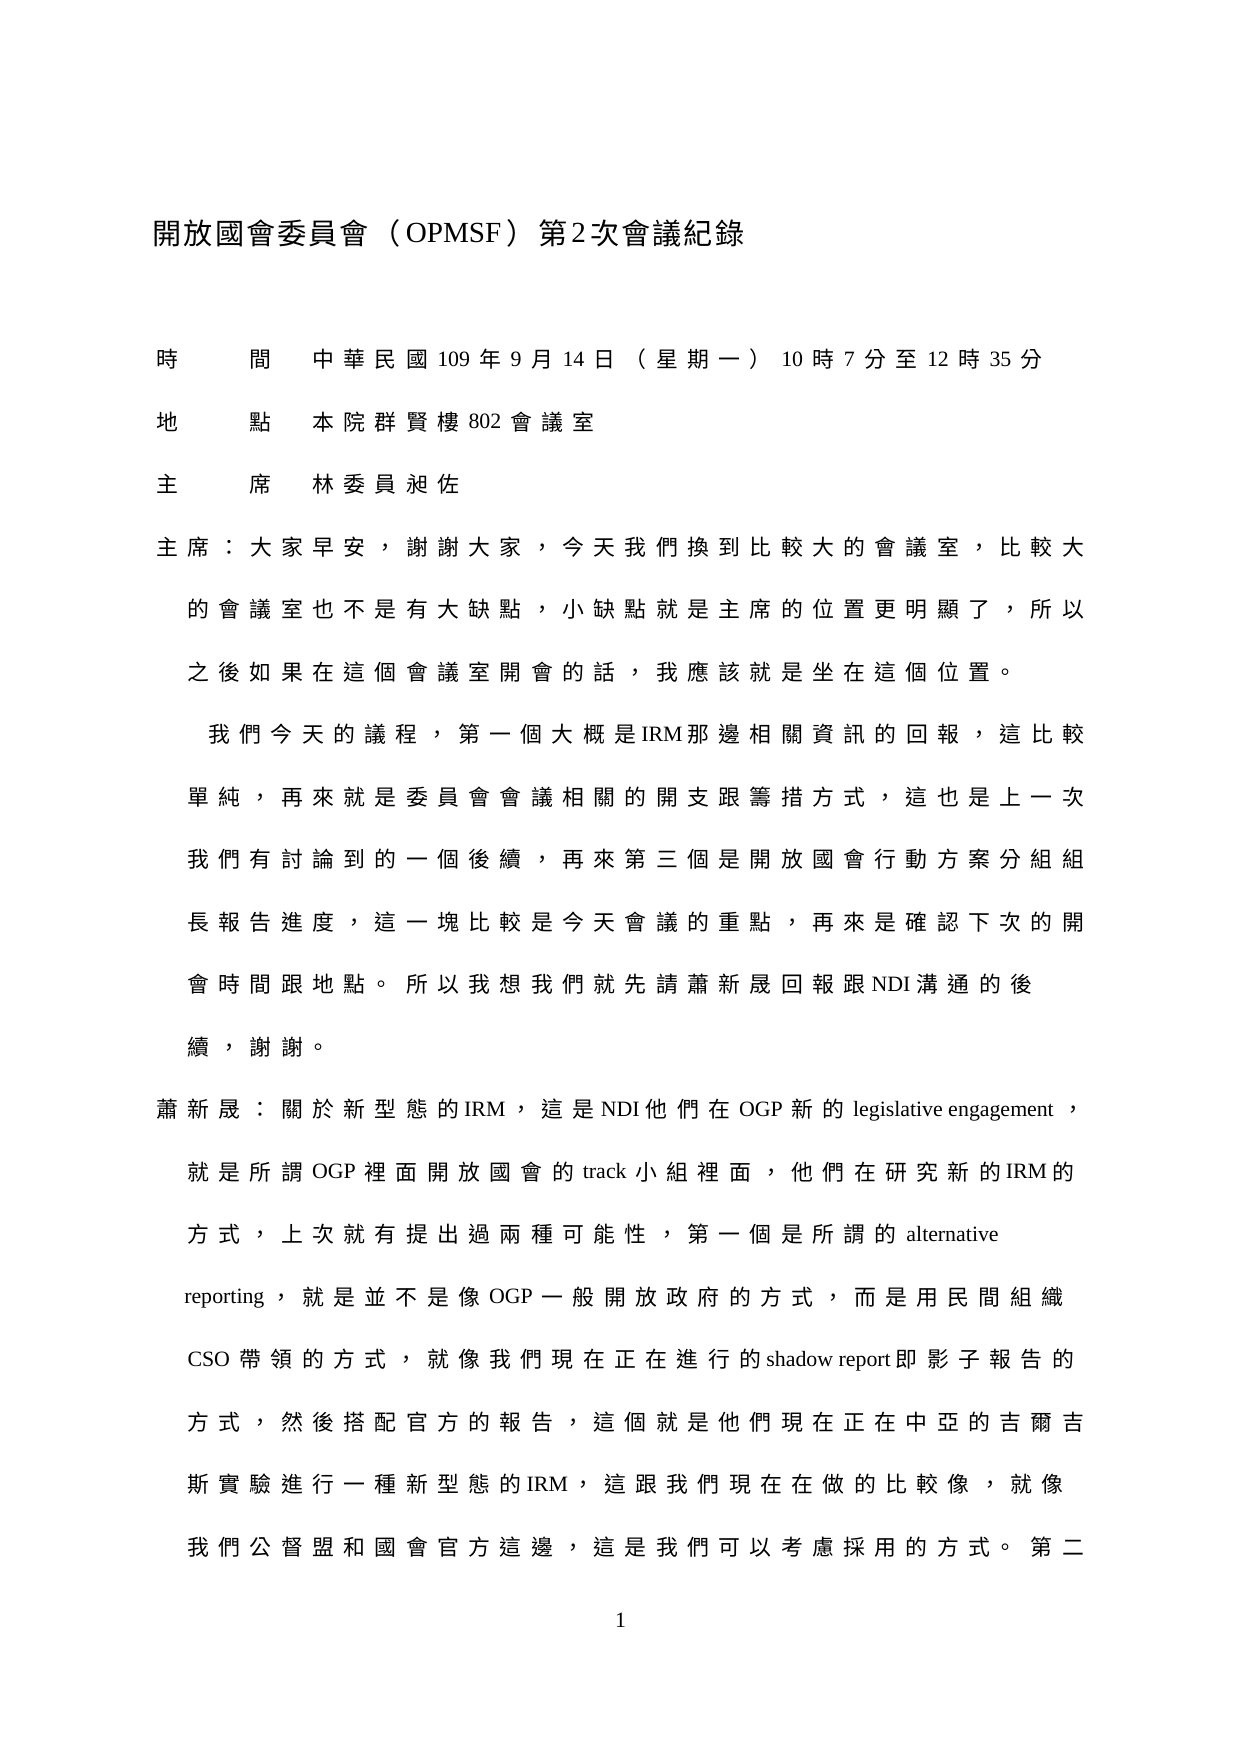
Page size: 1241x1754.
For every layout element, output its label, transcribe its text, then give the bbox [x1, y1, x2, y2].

text 主 席 林委員昶佐 [151, 452, 1089, 514]
text 時 間 中華民國109年9月14日（星期一）10時7分至12時35分 [151, 327, 1089, 389]
text 我們今天的議程，第一個大概是IRM那邊相關資訊的回報，這比較單純，再來就是委員會會議相關的開支跟籌措方式，這也是上一次我們有討論到的一個後續，再來第三個是開放國會行動方案分組組長報告進度，這一塊比較是今天會議的重點，再來是確認下次的開會時間跟地點。所以我想我們就先請蕭新晟回報跟NDI溝通的後續，謝謝。 [173, 702, 1089, 1077]
text 蕭新晟：關於新型態的IRM，這是NDI他們在OGP新的legislative engagement，就是所謂OGP裡面開放國會的track小組裡面，他們在研究新的IRM的方式，上次就有提出過兩種可能性，第一個是所謂的alternative reporting，就是並不是像OGP一般開放政府的方式，而是用民間組織CSO帶領的方式，就像我們現在正在進行的shadow report即影子報告的方式，然後搭配官方的報告，這個就是他們現在正在中亞的吉爾吉斯實驗進行一種新型態的IRM，這跟我們現在在做的比較像，就像我們公督盟和國會官方這邊，這是我們可以考慮採用的方式。第二 [151, 1077, 1089, 1577]
text 主席：大家早安，謝謝大家，今天我們換到比較大的會議室，比較大的會議室也不是有大缺點，小缺點就是主席的位置更明顯了，所以之後如果在這個會議室開會的話，我應該就是坐在這個位置。 [151, 514, 1089, 702]
text 地 點 本院群賢樓802會議室 [151, 389, 1089, 452]
text 開放國會委員會（OPMSF）第2次會議紀錄 [151, 169, 1089, 294]
